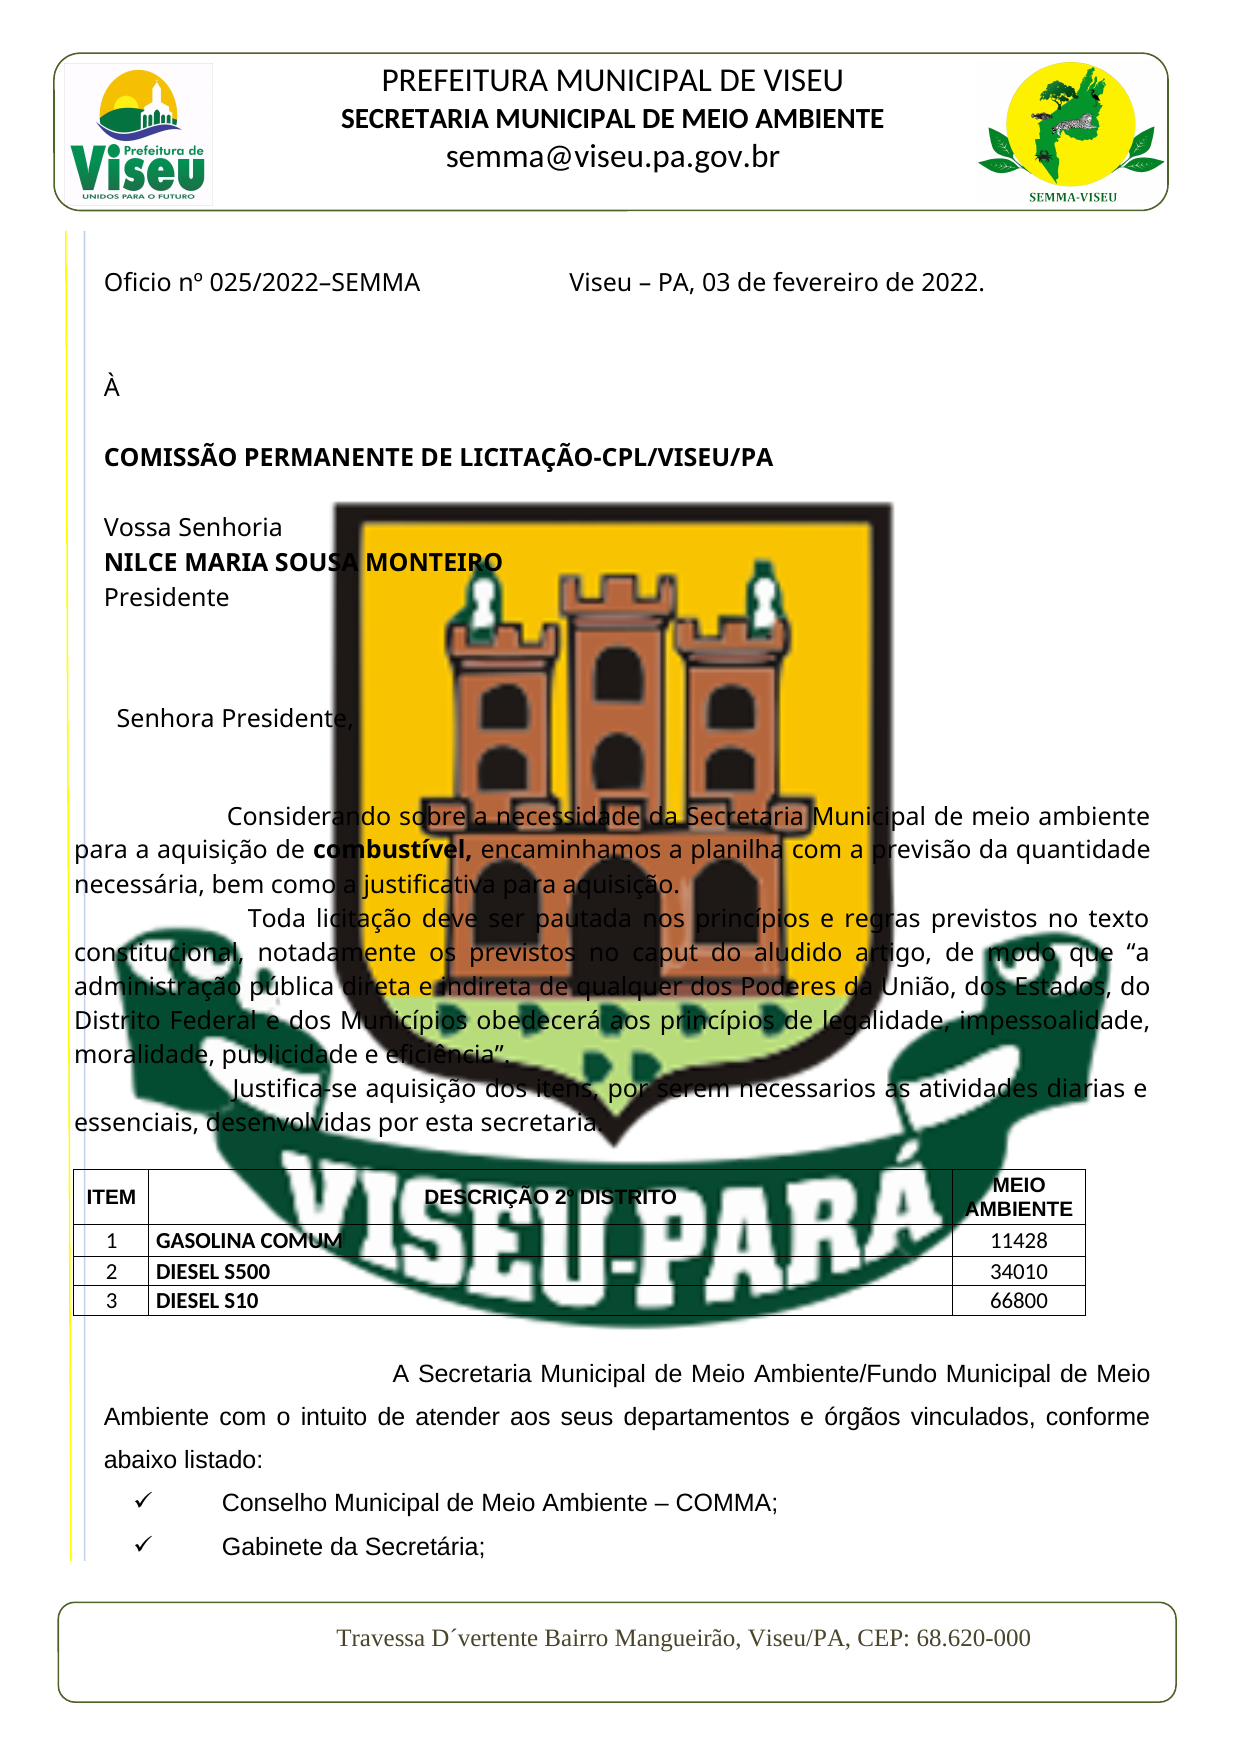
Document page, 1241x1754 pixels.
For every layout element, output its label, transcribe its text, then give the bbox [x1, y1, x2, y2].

picture [44, 488, 69, 1342]
table_cell DIESEL S10 [149, 1286, 952, 1315]
table_cell GASOLINA COMUM [149, 1225, 952, 1256]
text Senhora Presidente, [103, 700, 889, 734]
table_cell 2 [74, 1257, 148, 1285]
text Oficio nº 025/2022–SEMMA Viseu – PA, 03 de fevereiro de 2022. [74, 265, 1152, 299]
picture [976, 60, 1165, 203]
text A Secretaria Municipal de Meio Ambiente/Fundo Municipal de Meio Ambiente com o intuito de atender aos seus departamentos e órgãos vinculados, conforme abaixo listado: [103, 1359, 1152, 1474]
table_cell DIESEL S500 [149, 1257, 952, 1285]
table_cell 3 [74, 1286, 148, 1315]
table_cell 11428 [953, 1225, 1085, 1256]
table_cell 34010 [953, 1257, 1085, 1285]
text Vossa Senhoria [103, 510, 1152, 544]
table_cell 66800 [953, 1286, 1085, 1315]
picture [64, 63, 213, 206]
table_header DESCRIÇÃO 2º DISTRITO [149, 1170, 952, 1224]
list Conselho Municipal de Meio Ambiente – COMMA; [133, 1488, 1152, 1517]
text À [103, 370, 1152, 404]
text COMISSÃO PERMANENTE DE LICITAÇÃO-CPL/VISEU/PA [103, 440, 1152, 474]
list Gabinete da Secretária; [133, 1532, 1152, 1560]
text Considerando sobre a necessidade da Secretaria Municipal de meio ambiente para a aquisição de combustível, encaminhamos a planilha com a previsão da quantidade necessária, bem como a justificativa para aquisição. [74, 798, 1152, 900]
text Toda licitação deve ser pautada nos princípios e regras previstos no texto constitucional, notadamente os previstos no caput do aludido artigo, de modo que “a administração pública direta e indireta de qualquer dos Poderes da União, dos Estados, do Distrito Federal e dos Municípios obedecerá aos princípios de legalidade, impessoalidade, moralidade, publicidade e eficiência”. [74, 900, 1152, 1071]
picture [68, 488, 83, 1342]
table_header ITEM [74, 1170, 148, 1224]
table_cell 1 [74, 1225, 148, 1256]
text NILCE MARIA SOUSA MONTEIRO [103, 545, 1152, 579]
table_header MEIO AMBIENTE [953, 1170, 1085, 1224]
picture [86, 488, 1182, 1342]
text Presidente [103, 580, 1152, 614]
text Justifica-se aquisição dos itens, por serem necessarios as atividades diarias e essenciais, desenvolvidas por esta secretaria. [74, 1071, 1152, 1139]
